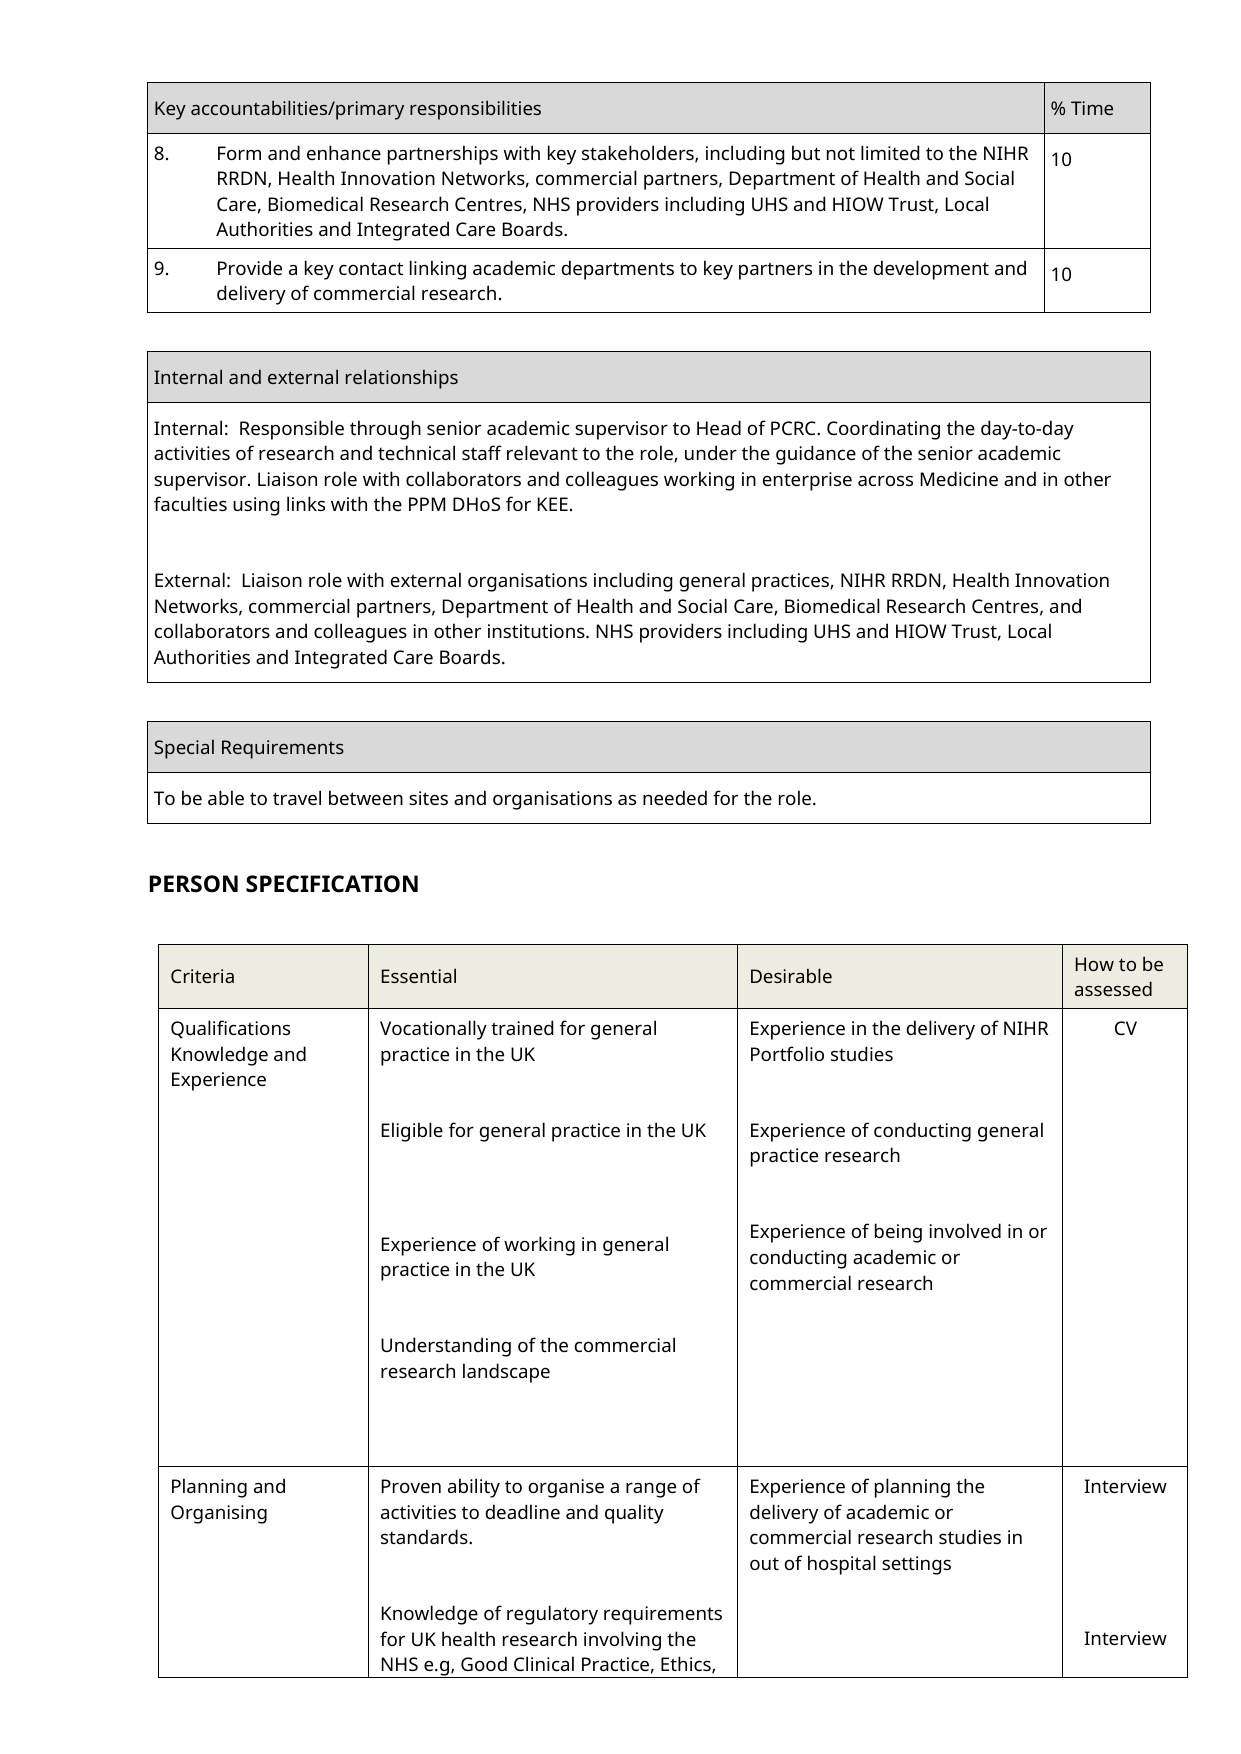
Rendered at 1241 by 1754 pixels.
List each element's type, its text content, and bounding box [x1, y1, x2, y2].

table_cell 10 [1045, 249, 1150, 312]
table_header Internal and external relationships [148, 352, 1150, 402]
table_header Criteria [159, 945, 368, 1008]
table_cell Proven ability to organise a range of activities to deadline and quality standards. Knowledge of regulatory requirements for UK health research involving the NHS e.g, Good Clinical Practice, Ethics, [369, 1467, 737, 1677]
table_header Key accountabilities/primary responsibilities [148, 83, 1044, 133]
table_header How to be assessed [1063, 945, 1187, 1008]
table_cell Interview Interview [1063, 1467, 1187, 1677]
table_cell Experience of planning the delivery of academic or commercial research studies in out of hospital settings [738, 1467, 1062, 1677]
table_header Essential [369, 945, 737, 1008]
table_header Desirable [738, 945, 1062, 1008]
table_header % Time [1045, 83, 1150, 133]
table_cell Provide a key contact linking academic departments to key partners in the development and delivery of commercial research. [210, 249, 1044, 312]
table_cell [148, 249, 210, 312]
table_cell CV [1063, 1009, 1187, 1466]
table_cell 10 [1045, 134, 1150, 248]
table_cell To be able to travel between sites and organisations as needed for the role. [148, 773, 1150, 823]
table_cell Experience in the delivery of NIHR Portfolio studies Experience of conducting general practice research Experience of being involved in or conducting academic or commercial research [738, 1009, 1062, 1466]
table_cell [148, 134, 210, 248]
table_header Special Requirements [148, 722, 1150, 772]
table_cell Vocationally trained for general practice in the UK Eligible for general practice in the UK Experience of working in general practice in the UK Understanding of the commercial research landscape [369, 1009, 737, 1466]
table_cell Qualifications Knowledge and Experience [159, 1009, 368, 1466]
table_cell Planning and Organising [159, 1467, 368, 1677]
table_cell Form and enhance partnerships with key stakeholders, including but not limited to the NIHR RRDN, Health Innovation Networks, commercial partners, Department of Health and Social Care, Biomedical Research Centres, NHS providers including UHS and HIOW Trust, Local Authorities and Integrated Care Boards. [210, 134, 1044, 248]
text PERSON SPECIFICATION [148, 868, 1152, 899]
table_cell Internal: Responsible through senior academic supervisor to Head of PCRC. Coordinating the day-to-day activities of research and technical staff relevant to the role, under the guidance of the senior academic supervisor. Liaison role with collaborators and colleagues working in enterprise across Medicine and in other faculties using links with the PPM DHoS for KEE. External: Liaison role with external organisations including general practices, NIHR RRDN, Health Innovation Networks, commercial partners, Department of Health and Social Care, Biomedical Research Centres, and collaborators and colleagues in other institutions. NHS providers including UHS and HIOW Trust, Local Authorities and Integrated Care Boards. [148, 403, 1150, 682]
